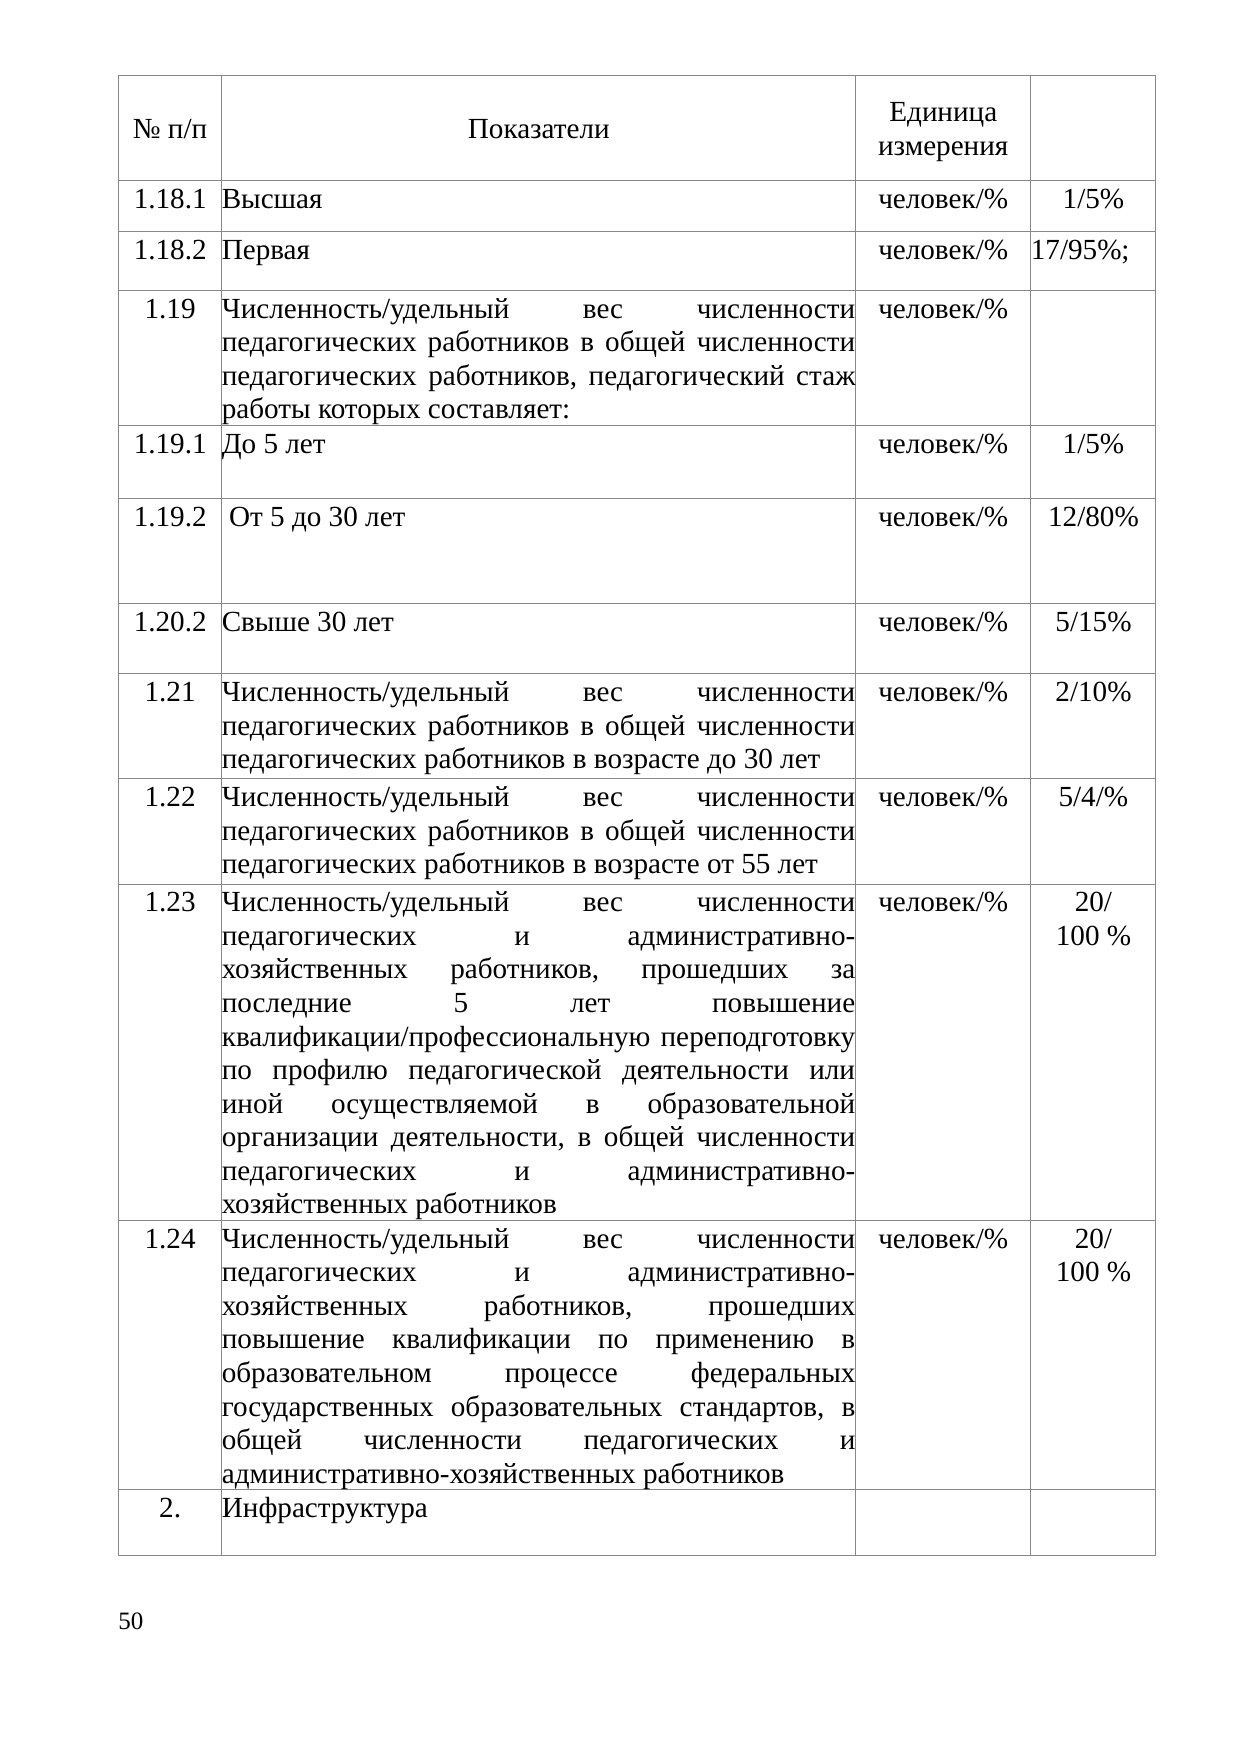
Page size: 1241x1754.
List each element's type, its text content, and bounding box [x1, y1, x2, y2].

table_cell [1031, 291, 1155, 425]
table_cell человек/% [856, 426, 1030, 498]
table_cell 12/80% [1031, 499, 1155, 603]
table_cell 1.19.1 [119, 426, 221, 498]
table_cell человек/% [856, 291, 1030, 425]
table_cell 2. [119, 1490, 221, 1555]
table_cell 1.19 [119, 291, 221, 425]
table_cell 20/ 100 % [1031, 885, 1155, 1220]
table_cell человек/% [856, 232, 1030, 290]
table_cell 2/10% [1031, 674, 1155, 778]
table_cell 1.19.2 [119, 499, 221, 603]
table_cell 20/ 100 % [1031, 1221, 1155, 1489]
table_header № п/п [119, 76, 221, 180]
table_header [1031, 76, 1155, 180]
table_cell 5/15% [1031, 604, 1155, 673]
table_cell Численность/удельный вес численности педагогических и административно-хозяйственных работников, прошедших повышение квалификации по применению в образовательном процессе федеральных государственных образовательных стандартов, в общей численности педагогических и административно-хозяйственных работников [222, 1221, 855, 1489]
table_cell Инфраструктура [222, 1490, 855, 1555]
table_cell человек/% [856, 885, 1030, 1220]
table_cell 1.21 [119, 674, 221, 778]
table_cell От 5 до 30 лет [222, 499, 855, 603]
table_cell Численность/удельный вес численности педагогических работников в общей численности педагогических работников, педагогический стаж работы которых составляет: [222, 291, 855, 425]
table_cell Численность/удельный вес численности педагогических работников в общей численности педагогических работников в возрасте от 55 лет [222, 779, 855, 883]
table_cell Первая [222, 232, 855, 290]
table_cell 1.18.1 [119, 181, 221, 231]
table_cell человек/% [856, 604, 1030, 673]
table_cell 1.23 [119, 885, 221, 1220]
table_cell [856, 1490, 1030, 1555]
table_cell человек/% [856, 499, 1030, 603]
table_cell 1.18.2 [119, 232, 221, 290]
table_cell 1.24 [119, 1221, 221, 1489]
table_cell 1.20.2 [119, 604, 221, 673]
table_cell Численность/удельный вес численности педагогических работников в общей численности педагогических работников в возрасте до 30 лет [222, 674, 855, 778]
table_cell Численность/удельный вес численности педагогических и административно-хозяйственных работников, прошедших за последние 5 лет повышение квалификации/профессиональную переподготовку по профилю педагогической деятельности или иной осуществляемой в образовательной организации деятельности, в общей численности педагогических и административно-хозяйственных работников [222, 885, 855, 1220]
table_cell человек/% [856, 779, 1030, 883]
table_cell человек/% [856, 181, 1030, 231]
table_cell [1031, 1490, 1155, 1555]
table_header Единица измерения [856, 76, 1030, 180]
table_cell Высшая [222, 181, 855, 231]
table_cell Свыше 30 лет [222, 604, 855, 673]
table_cell 17/95%; [1031, 232, 1155, 290]
table_cell человек/% [856, 1221, 1030, 1489]
table_cell 5/4/% [1031, 779, 1155, 883]
table_cell 1.22 [119, 779, 221, 883]
table_cell человек/% [856, 674, 1030, 778]
table_cell 1/5% [1031, 181, 1155, 231]
table_cell До 5 лет [222, 426, 855, 498]
table_cell 1/5% [1031, 426, 1155, 498]
table_header Показатели [222, 76, 855, 180]
